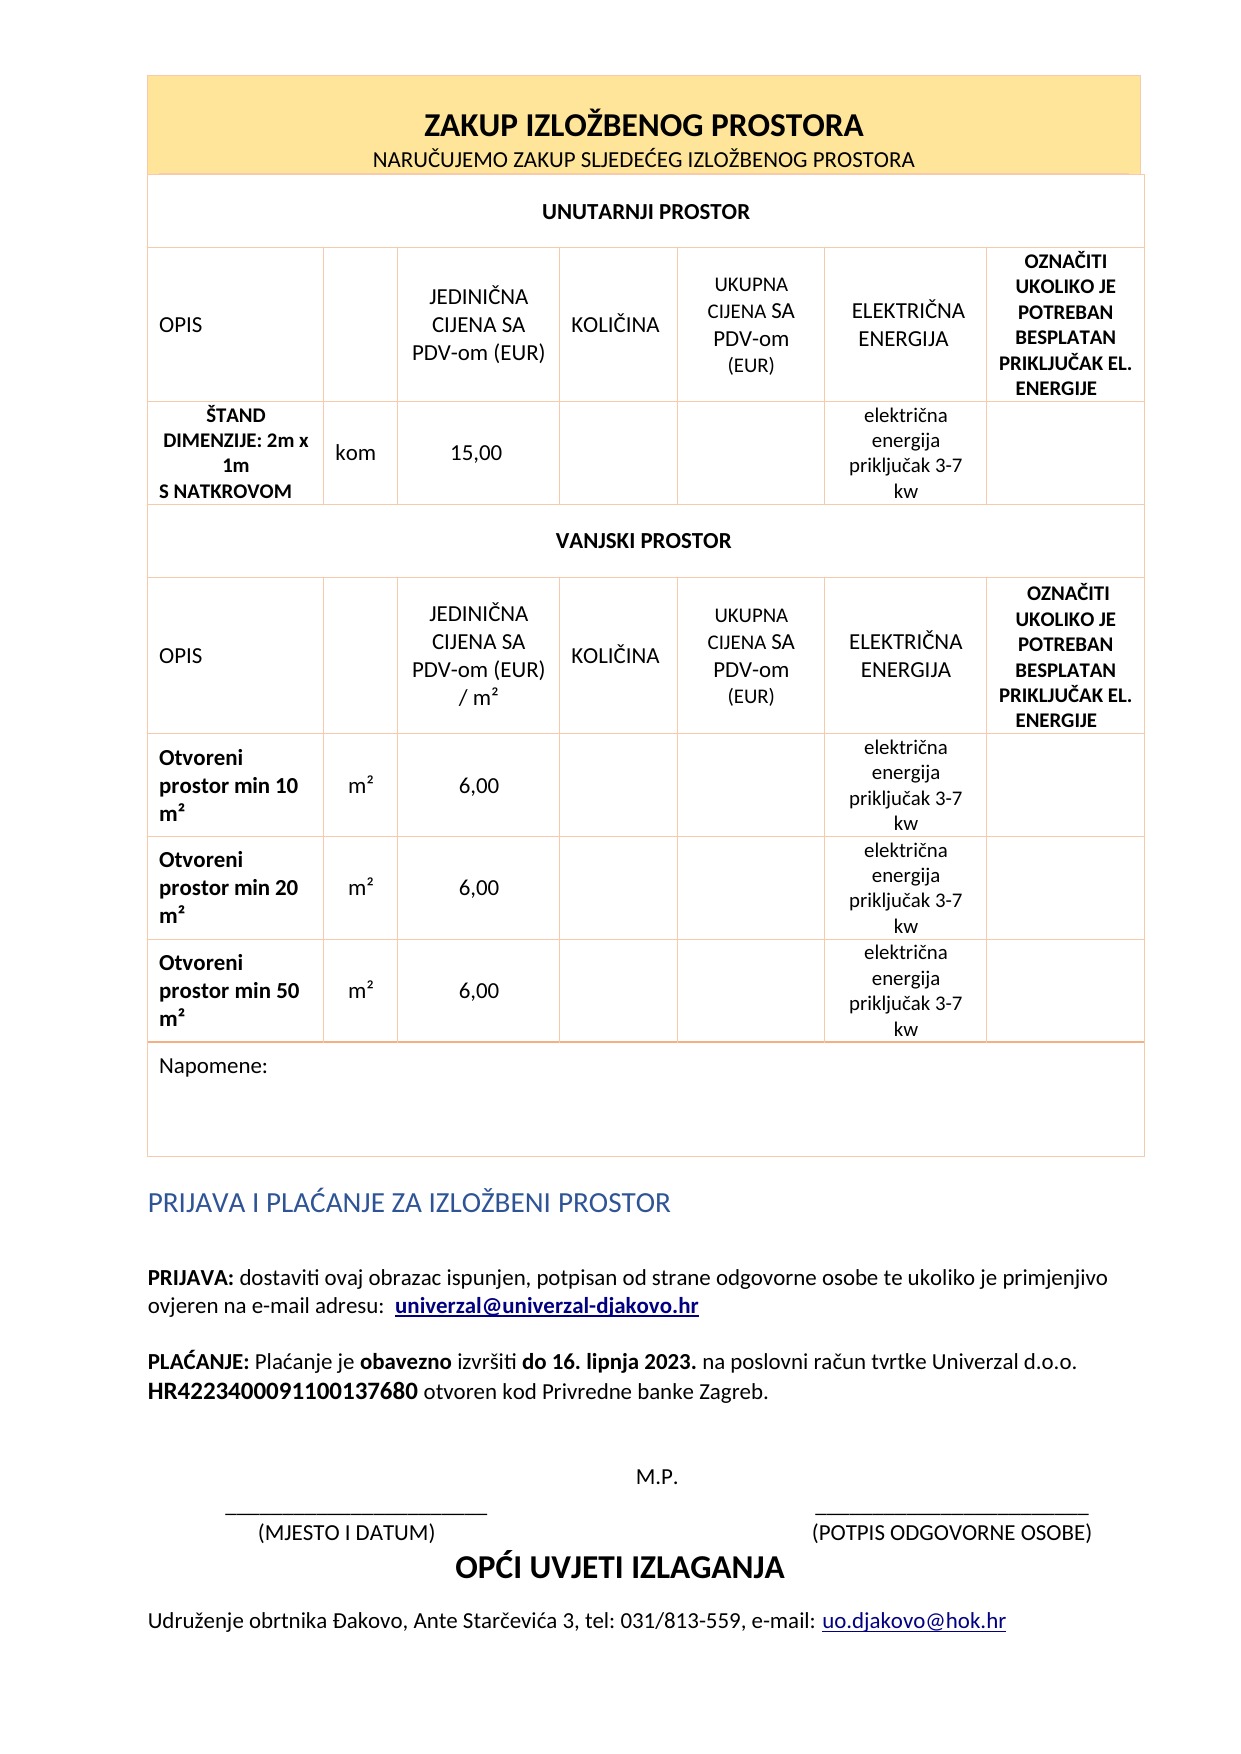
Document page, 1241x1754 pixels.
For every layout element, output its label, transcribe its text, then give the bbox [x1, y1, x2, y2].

table_cell m² [324, 940, 397, 1041]
table_cell kom [324, 402, 397, 503]
table_cell m² [324, 734, 397, 836]
table_cell [324, 578, 397, 733]
table_cell električna energija priključak 3-7 kw [825, 402, 986, 503]
table_cell KOLIČINA [560, 248, 677, 401]
table_cell Napomene: [148, 1043, 1144, 1156]
table_cell [678, 734, 824, 836]
table_cell Otvoreni prostor min 20 m² [148, 837, 323, 938]
text (MJESTO I DATUM) (POTPIS ODGOVORNE OSOBE) [148, 1518, 1093, 1546]
table_cell Otvoreni prostor min 50 m² [148, 940, 323, 1041]
table_cell [560, 837, 677, 938]
table_cell m² [324, 837, 397, 938]
table_cell [560, 940, 677, 1041]
table_cell Otvoreni prostor min 10 m² [148, 734, 323, 836]
table_cell [560, 734, 677, 836]
table_cell [678, 402, 824, 503]
table_cell električna energija priključak 3-7 kw [825, 940, 986, 1041]
table_cell 6,00 [398, 940, 559, 1041]
table_cell VANJSKI PROSTOR [148, 505, 1144, 577]
table_cell ŠTAND DIMENZIJE: 2m x 1m S NATKROVOM [148, 402, 323, 503]
table_cell [987, 837, 1144, 938]
table_cell 6,00 [398, 837, 559, 938]
table_cell JEDINIČNA CIJENA SA PDV-om (EUR) [398, 248, 559, 401]
table_cell UKUPNA CIJENA SA PDV-om (EUR) [678, 578, 824, 733]
table_cell [678, 940, 824, 1041]
text PLAĆANJE: Plaćanje je obavezno izvršiti do 16. lipnja 2023. na poslovni račun tvrtke Univerzal d.o.o. HR4223400091100137680 otvoren kod Privredne banke Zagreb. [148, 1347, 1152, 1406]
table_cell KOLIČINA [560, 578, 677, 733]
table_cell električna energija priključak 3-7 kw [825, 837, 986, 938]
table_cell ELEKTRIČNA ENERGIJA [825, 248, 986, 401]
table_cell [678, 837, 824, 938]
table_cell OPIS [148, 578, 323, 733]
text PRIJAVA: dostaviti ovaj obrazac ispunjen, potpisan od strane odgovorne osobe te ukoliko je primjenjivo ovjeren na e-mail adresu: univerzal@univerzal-djakovo.hr [148, 1263, 1152, 1319]
table_cell [987, 940, 1144, 1041]
table_cell OZNAČITI UKOLIKO JE POTREBAN BESPLATAN PRIKLJUČAK EL. ENERGIJE [987, 248, 1144, 401]
table_cell električna energija priključak 3-7 kw [825, 734, 986, 836]
table_cell ELEKTRIČNA ENERGIJA [825, 578, 986, 733]
text M.P. [148, 1462, 1093, 1490]
table_cell OZNAČITI UKOLIKO JE POTREBAN BESPLATAN PRIKLJUČAK EL. ENERGIJE [987, 578, 1144, 733]
table_cell UNUTARNJI PROSTOR [148, 175, 1144, 247]
table_cell UKUPNA CIJENA SA PDV-om (EUR) [678, 248, 824, 401]
table_cell OPIS [148, 248, 323, 401]
table_cell JEDINIČNA CIJENA SA PDV-om (EUR) / m² [398, 578, 559, 733]
table_cell [560, 402, 677, 503]
table_cell 6,00 [398, 734, 559, 836]
table_cell [324, 248, 397, 401]
subtitle PRIJAVA I PLAĆANJE ZA IZLOŽBENI PROSTOR [148, 1189, 1089, 1247]
table_cell [987, 734, 1144, 836]
text OPĆI UVJETI IZLAGANJA [148, 1546, 1093, 1587]
text _______________________ ________________________ [148, 1490, 1093, 1518]
table_cell [987, 402, 1144, 503]
table_cell 15,00 [398, 402, 559, 503]
